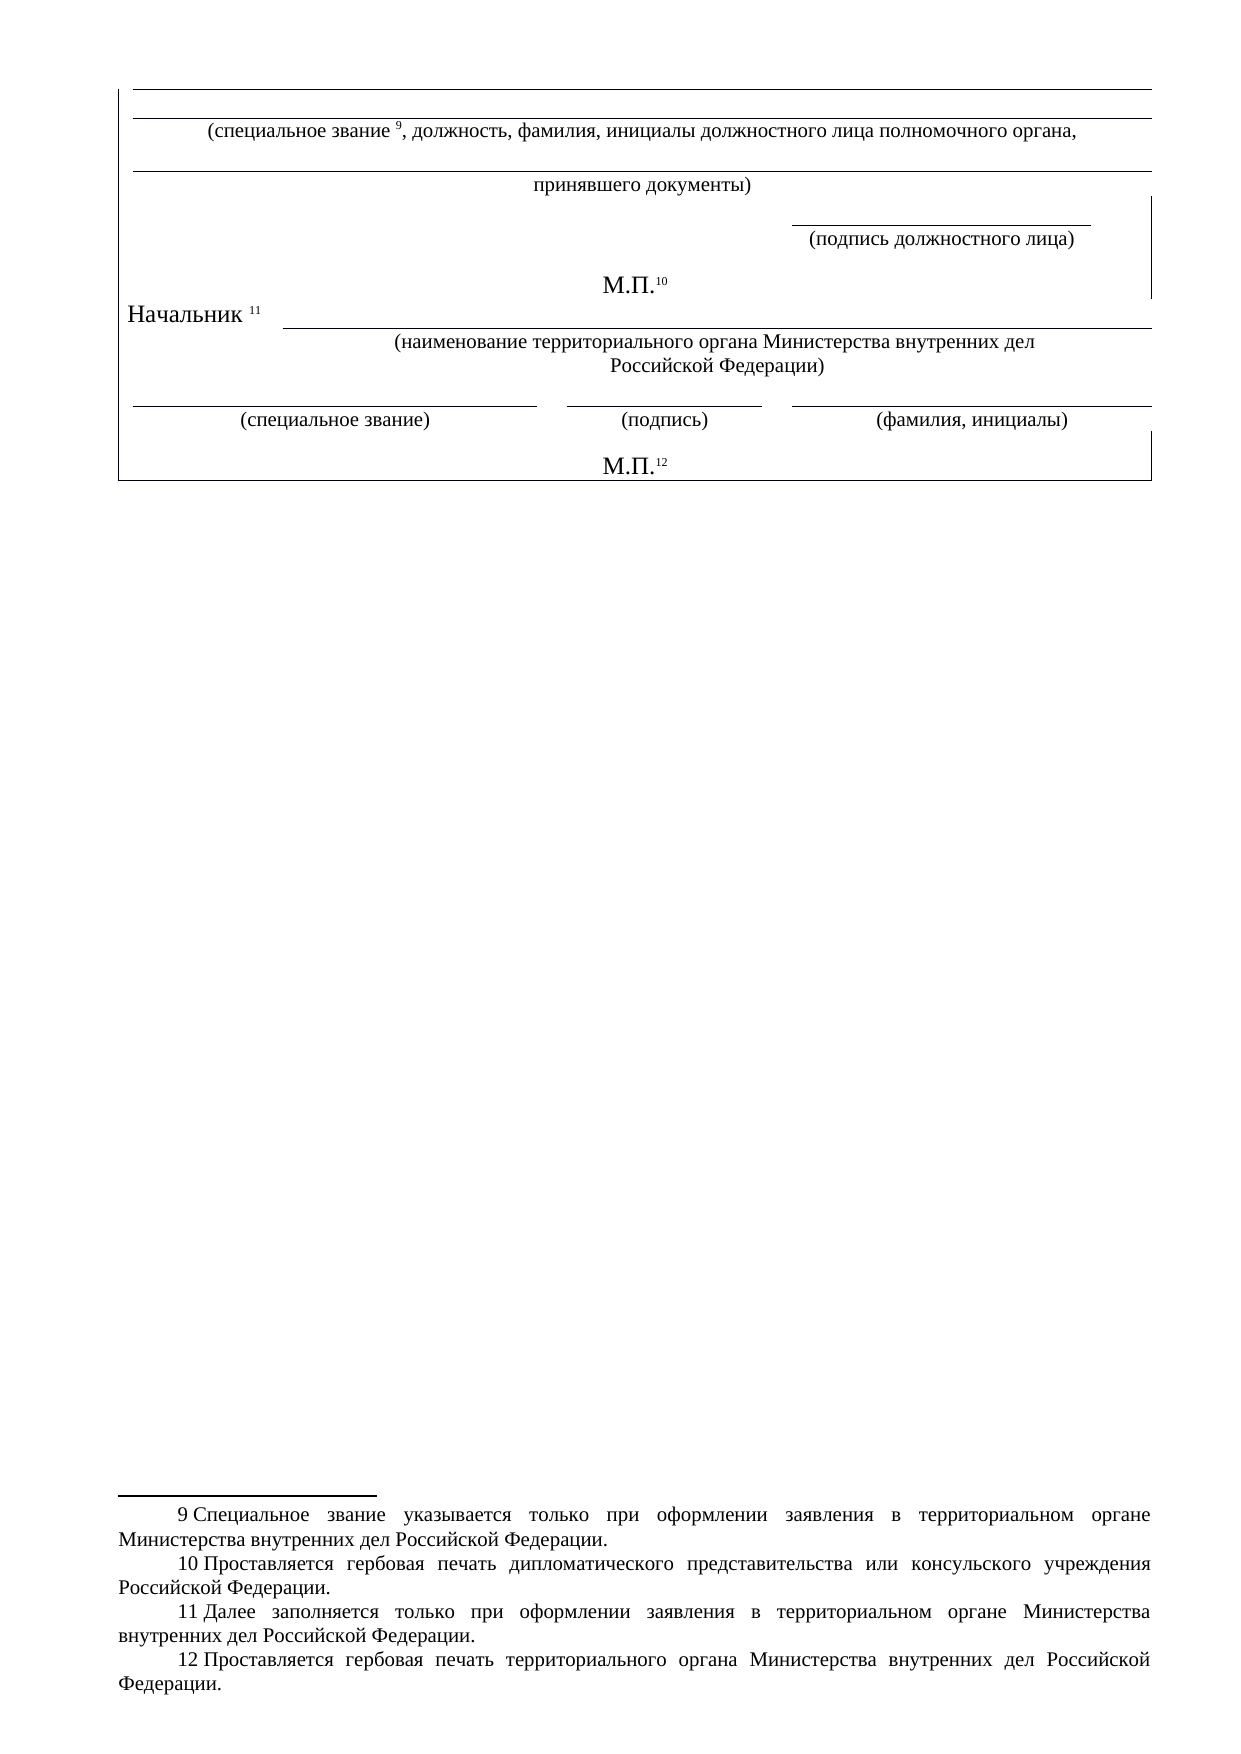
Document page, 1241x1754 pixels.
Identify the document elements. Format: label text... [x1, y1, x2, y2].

table_cell [762, 377, 792, 406]
table_cell (наименование территориального органа Министерства внутренних дел Российской Федерации) [283, 329, 1152, 377]
table_cell [119, 406, 133, 431]
table_cell Начальник [119, 299, 283, 328]
table_cell [119, 118, 133, 142]
table_cell (фамилия, инициалы) [792, 407, 1152, 431]
table_cell (подпись) [567, 407, 762, 431]
table_cell (специальное звание) [133, 407, 537, 431]
table_cell [119, 225, 792, 250]
table_cell [119, 143, 133, 171]
table_cell [119, 89, 133, 117]
table_cell [792, 377, 1152, 406]
table_cell [283, 299, 1152, 328]
table_cell [119, 171, 133, 196]
table_cell М.П. [119, 250, 1151, 299]
table_cell [119, 328, 283, 377]
table_cell (специальное звание , должность, фамилия, инициалы должностного лица полномочного органа, [133, 119, 1152, 142]
table_cell М.П. [119, 431, 1151, 480]
table_cell [133, 377, 537, 406]
table_cell [119, 377, 133, 406]
table_cell принявшего документы) [133, 172, 1152, 196]
table_cell [1091, 225, 1151, 250]
table_cell [537, 377, 567, 406]
table_cell (подпись должностного лица) [792, 226, 1091, 250]
table_cell [762, 406, 792, 431]
table_cell [567, 377, 762, 406]
table_cell [792, 196, 1091, 225]
table_cell [133, 90, 1152, 117]
table_cell [537, 406, 567, 431]
table_cell [1091, 196, 1151, 225]
table_cell [133, 143, 1152, 171]
table_cell [119, 196, 792, 225]
